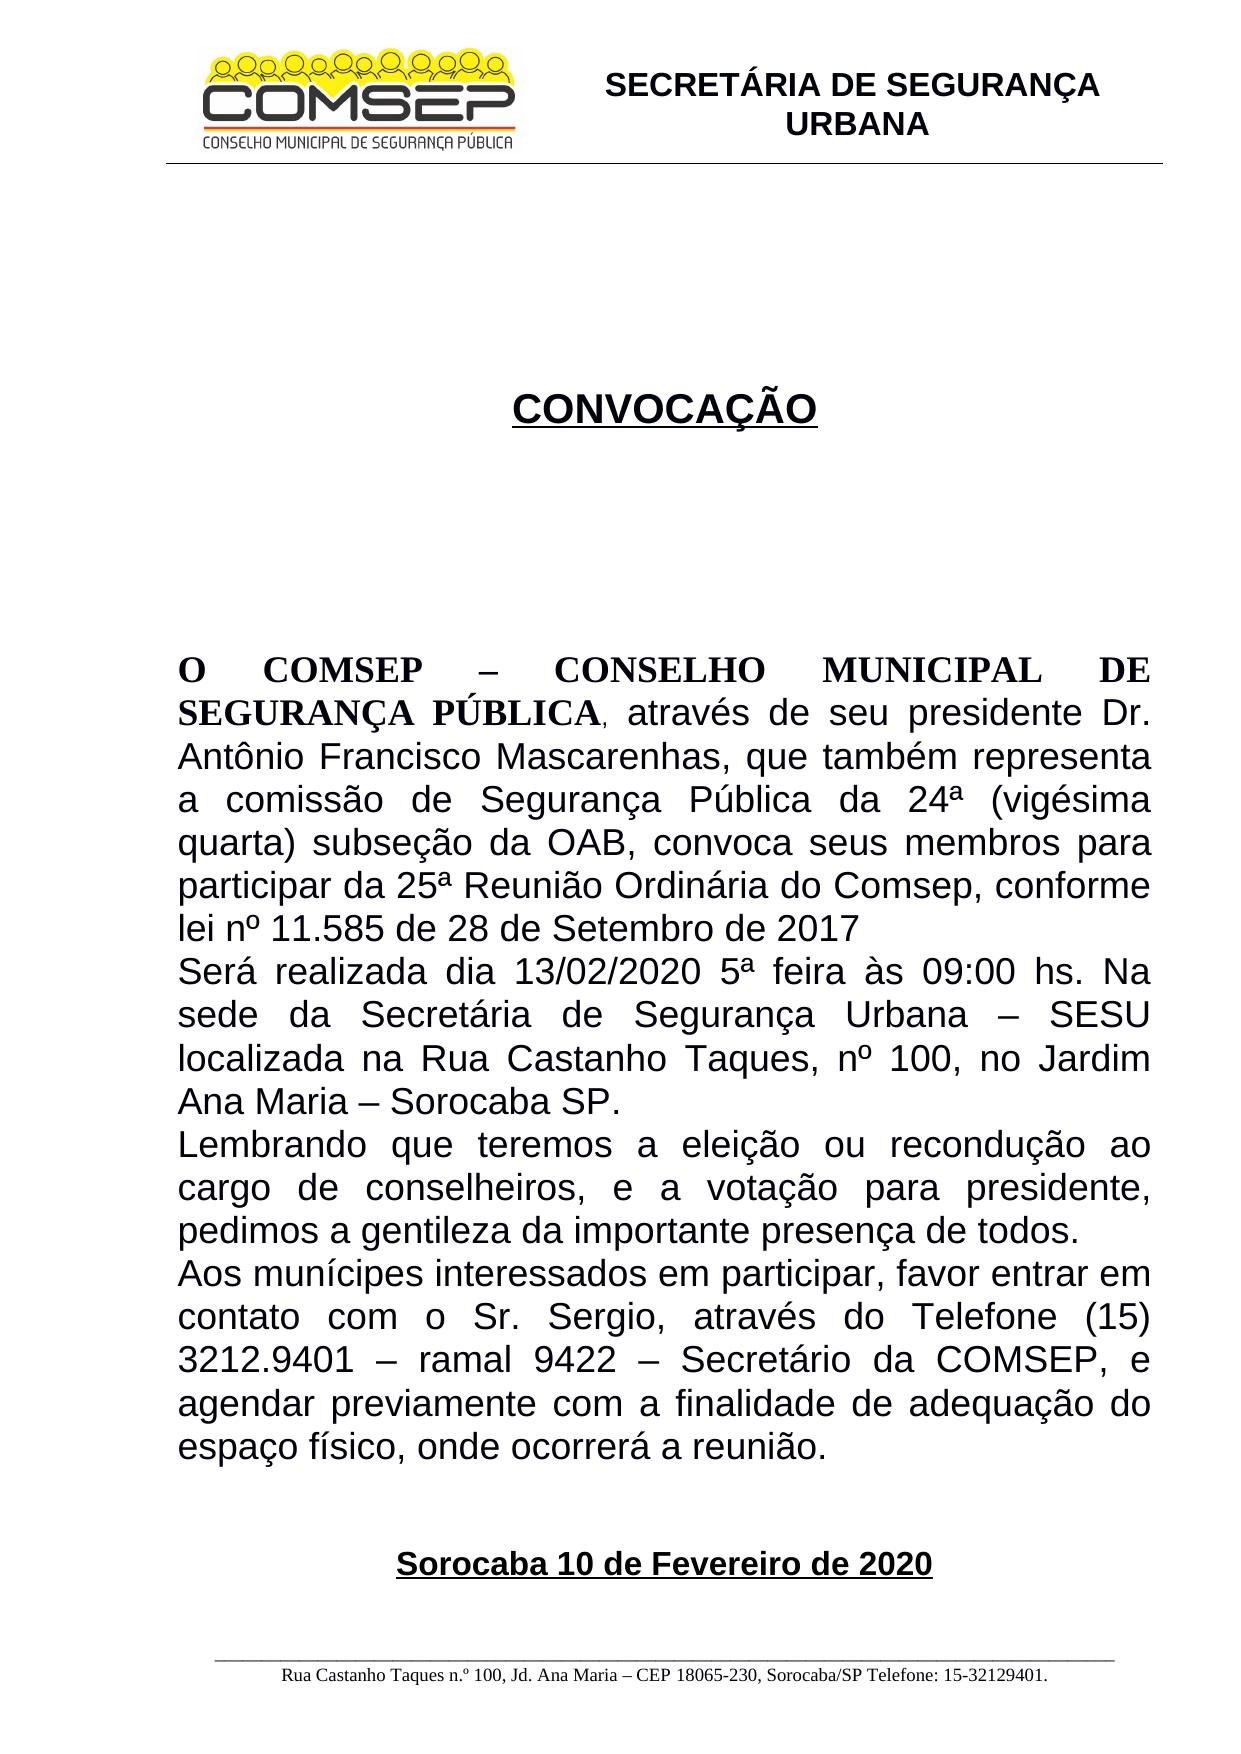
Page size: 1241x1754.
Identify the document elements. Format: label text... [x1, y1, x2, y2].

text CONVOCAÇÃO [177, 384, 1152, 432]
text Lembrando que teremos a eleição ou recondução ao cargo de conselheiros, e a votação para presidente, pedimos a gentileza da importante presença de todos. [177, 1122, 1152, 1251]
text Sorocaba 10 de Fevereiro de 2020 [177, 1544, 1152, 1582]
text Aos munícipes interessados em participar, favor entrar em contato com o Sr. Sergio, através do Telefone (15) 3212.9401 – ramal 9422 – Secretário da COMSEP, e agendar previamente com a finalidade de adequação do espaço físico, onde ocorrerá a reunião. [177, 1251, 1152, 1467]
picture [195, 45, 523, 155]
text Será realizada dia 13/02/2020 5ª feira às 09:00 hs. Na sede da Secretária de Segurança Urbana – SESU localizada na Rua Castanho Taques, nº 100, no Jardim Ana Maria – Sorocaba SP. [177, 949, 1152, 1122]
text O COMSEP – CONSELHO MUNICIPAL DE SEGURANÇA PÚBLICA, através de seu presidente Dr. Antônio Francisco Mascarenhas, que também representa a comissão de Segurança Pública da 24ª (vigésima quarta) subseção da OAB, convoca seus membros para participar da 25ª Reunião Ordinária do Comsep, conforme lei nº 11.585 de 28 de Setembro de 2017 [177, 647, 1152, 949]
